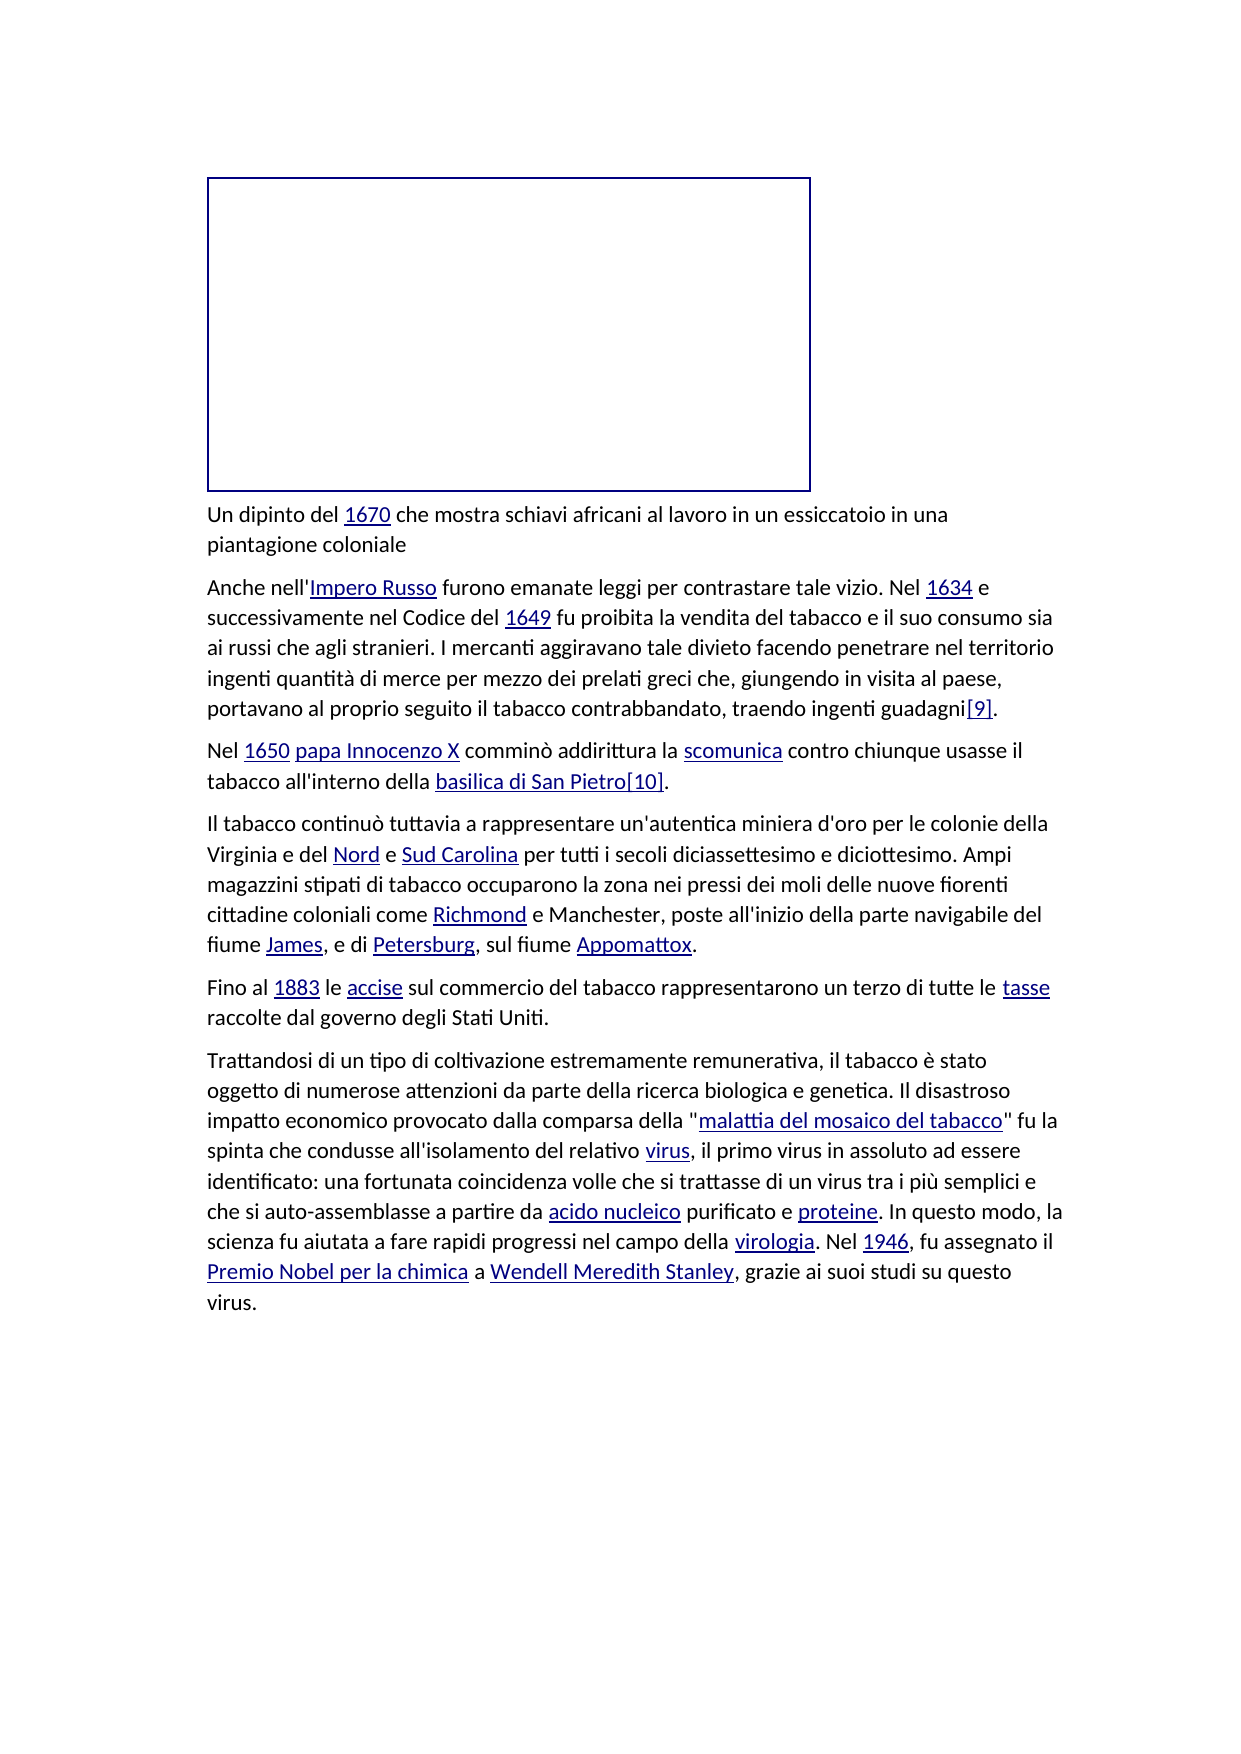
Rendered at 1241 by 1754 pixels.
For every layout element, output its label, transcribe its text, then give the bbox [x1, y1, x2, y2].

text Il tabacco continuò tuttavia a rappresentare un'autentica miniera d'oro per le colonie della Virginia e del Nord e Sud Carolina per tutti i secoli diciassettesimo e diciottesimo. Ampi magazzini stipati di tabacco occuparono la zona nei pressi dei moli delle nuove fiorenti cittadine coloniali come Richmond e Manchester, poste all'inizio della parte navigabile del fiume James, e di Petersburg, sul fiume Appomattox. [207, 809, 1063, 958]
text Anche nell'Impero Russo furono emanate leggi per contrastare tale vizio. Nel 1634 e successivamente nel Codice del 1649 fu proibita la vendita del tabacco e il suo consumo sia ai russi che agli stranieri. I mercanti aggiravano tale divieto facendo penetrare nel territorio ingenti quantità di merce per mezzo dei prelati greci che, giungendo in visita al paese, portavano al proprio seguito il tabacco contrabbandato, traendo ingenti guadagni[9]. [207, 573, 1063, 722]
text Un dipinto del 1670 che mostra schiavi africani al lavoro in un essiccatoio in una piantagione coloniale [207, 500, 1063, 558]
text Nel 1650 papa Innocenzo X comminò addirittura la scomunica contro chiunque usasse il tabacco all'interno della basilica di San Pietro[10]. [207, 737, 1063, 795]
text Trattandosi di un tipo di coltivazione estremamente remunerativa, il tabacco è stato oggetto di numerose attenzioni da parte della ricerca biologica e genetica. Il disastroso impatto economico provocato dalla comparsa della "malattia del mosaico del tabacco" fu la spinta che condusse all'isolamento del relativo virus, il primo virus in assoluto ad essere identificato: una fortunata coincidenza volle che si trattasse di un virus tra i più semplici e che si auto-assemblasse a partire da acido nucleico purificato e proteine. In questo modo, la scienza fu aiutata a fare rapidi progressi nel campo della virologia. Nel 1946, fu assegnato il Premio Nobel per la chimica a Wendell Meredith Stanley, grazie ai suoi studi su questo virus. [207, 1046, 1063, 1316]
text Fino al 1883 le accise sul commercio del tabacco rappresentarono un terzo di tutte le tasse raccolte dal governo degli Stati Uniti. [207, 973, 1063, 1031]
